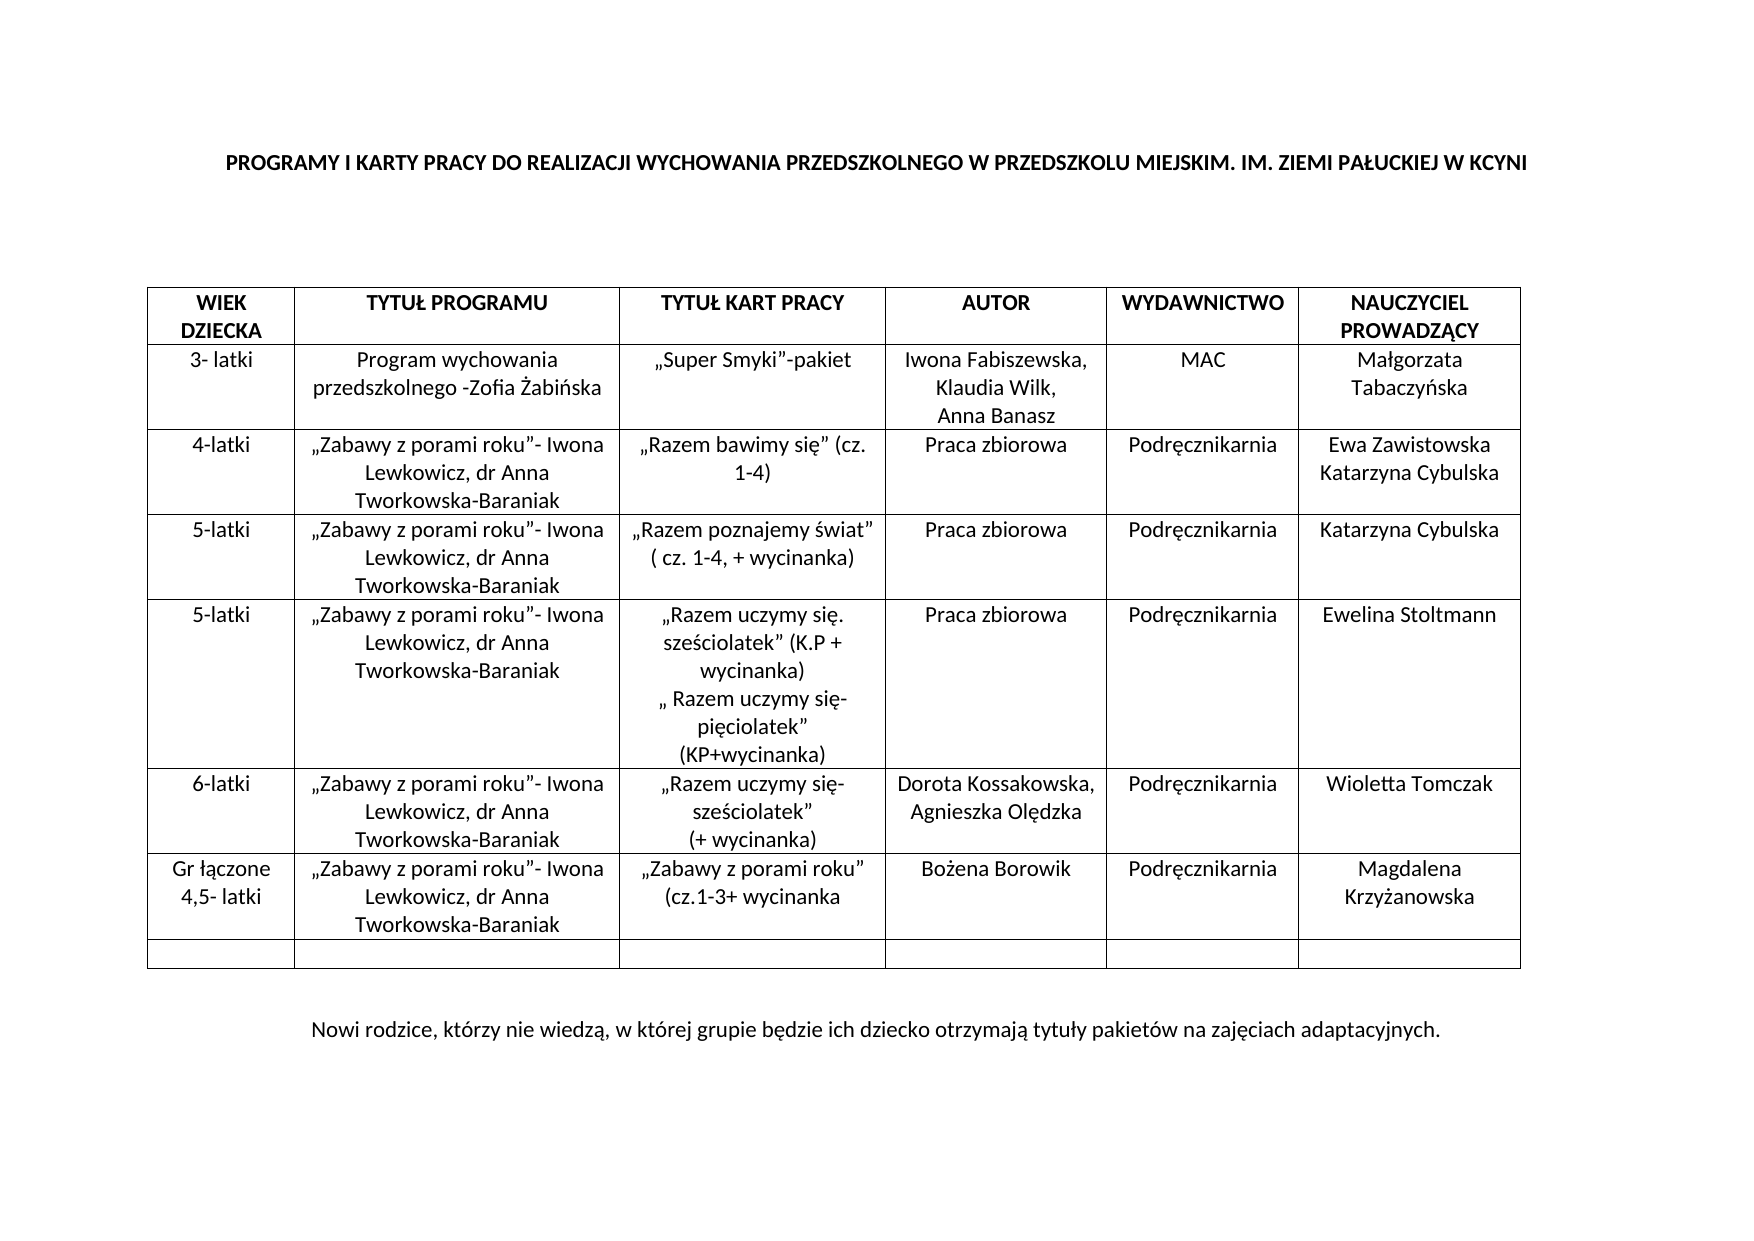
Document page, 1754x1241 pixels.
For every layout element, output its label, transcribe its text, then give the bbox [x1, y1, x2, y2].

table_cell [1107, 940, 1298, 967]
table_cell Podręcznikarnia [1107, 430, 1298, 514]
table_header WYDAWNICTWO [1107, 288, 1298, 344]
table_header AUTOR [886, 288, 1106, 344]
table_cell „Zabawy z porami roku”- Iwona Lewkowicz, dr Anna Tworkowska-Baraniak [295, 430, 619, 514]
table_cell [886, 940, 1106, 967]
table_cell „Razem uczymy się. sześciolatek” (K.P + wycinanka) „ Razem uczymy się-pięciolatek” (KP+wycinanka) [620, 600, 885, 768]
table_header WIEK DZIECKA [148, 288, 294, 344]
table_cell 6-latki [148, 769, 294, 853]
table_cell Małgorzata Tabaczyńska [1299, 345, 1520, 429]
table_cell Ewa Zawistowska Katarzyna Cybulska [1299, 430, 1520, 514]
table_cell [295, 940, 619, 967]
table_cell [620, 940, 885, 967]
table_cell [148, 940, 294, 967]
table_cell MAC [1107, 345, 1298, 429]
table_header TYTUŁ PROGRAMU [295, 288, 619, 344]
text Nowi rodzice, którzy nie wiedzą, w której grupie będzie ich dziecko otrzymają tytuły pakietów na zajęciach adaptacyjnych. [148, 1015, 1606, 1043]
table_cell „Zabawy z porami roku” (cz.1-3+ wycinanka [620, 854, 885, 938]
table_cell Dorota Kossakowska, Agnieszka Olędzka [886, 769, 1106, 853]
table_cell Podręcznikarnia [1107, 600, 1298, 768]
table_cell Wioletta Tomczak [1299, 769, 1520, 853]
table_cell Iwona Fabiszewska, Klaudia Wilk, Anna Banasz [886, 345, 1106, 429]
table_cell Podręcznikarnia [1107, 515, 1298, 599]
table_cell Podręcznikarnia [1107, 854, 1298, 938]
table_cell Program wychowania przedszkolnego -Zofia Żabińska [295, 345, 619, 429]
table_cell 5-latki [148, 600, 294, 768]
table_header NAUCZYCIEL PROWADZĄCY [1299, 288, 1520, 344]
table_cell Ewelina Stoltmann [1299, 600, 1520, 768]
table_header TYTUŁ KART PRACY [620, 288, 885, 344]
table_cell „Razem uczymy się- sześciolatek” (+ wycinanka) [620, 769, 885, 853]
table_cell „Zabawy z porami roku”- Iwona Lewkowicz, dr Anna Tworkowska-Baraniak [295, 769, 619, 853]
table_cell Podręcznikarnia [1107, 769, 1298, 853]
table_cell Magdalena Krzyżanowska [1299, 854, 1520, 938]
table_cell „Zabawy z porami roku”- Iwona Lewkowicz, dr Anna Tworkowska-Baraniak [295, 854, 619, 938]
table_cell Gr łączone 4,5- latki [148, 854, 294, 938]
text PROGRAMY I KARTY PRACY DO REALIZACJI WYCHOWANIA PRZEDSZKOLNEGO W PRZEDSZKOLU MIEJSKIM. IM. ZIEMI PAŁUCKIEJ W KCYNI [148, 148, 1606, 176]
table_cell Katarzyna Cybulska [1299, 515, 1520, 599]
table_cell 4-latki [148, 430, 294, 514]
table_cell 5-latki [148, 515, 294, 599]
table_cell „Zabawy z porami roku”- Iwona Lewkowicz, dr Anna Tworkowska-Baraniak [295, 600, 619, 768]
table_cell [1299, 940, 1520, 967]
table_cell „Razem bawimy się” (cz. 1-4) [620, 430, 885, 514]
table_cell „Zabawy z porami roku”- Iwona Lewkowicz, dr Anna Tworkowska-Baraniak [295, 515, 619, 599]
table_cell „Razem poznajemy świat” ( cz. 1-4, + wycinanka) [620, 515, 885, 599]
table_cell Bożena Borowik [886, 854, 1106, 938]
table_cell Praca zbiorowa [886, 600, 1106, 768]
table_cell „Super Smyki”-pakiet [620, 345, 885, 429]
table_cell Praca zbiorowa [886, 430, 1106, 514]
table_cell 3- latki [148, 345, 294, 429]
table_cell Praca zbiorowa [886, 515, 1106, 599]
